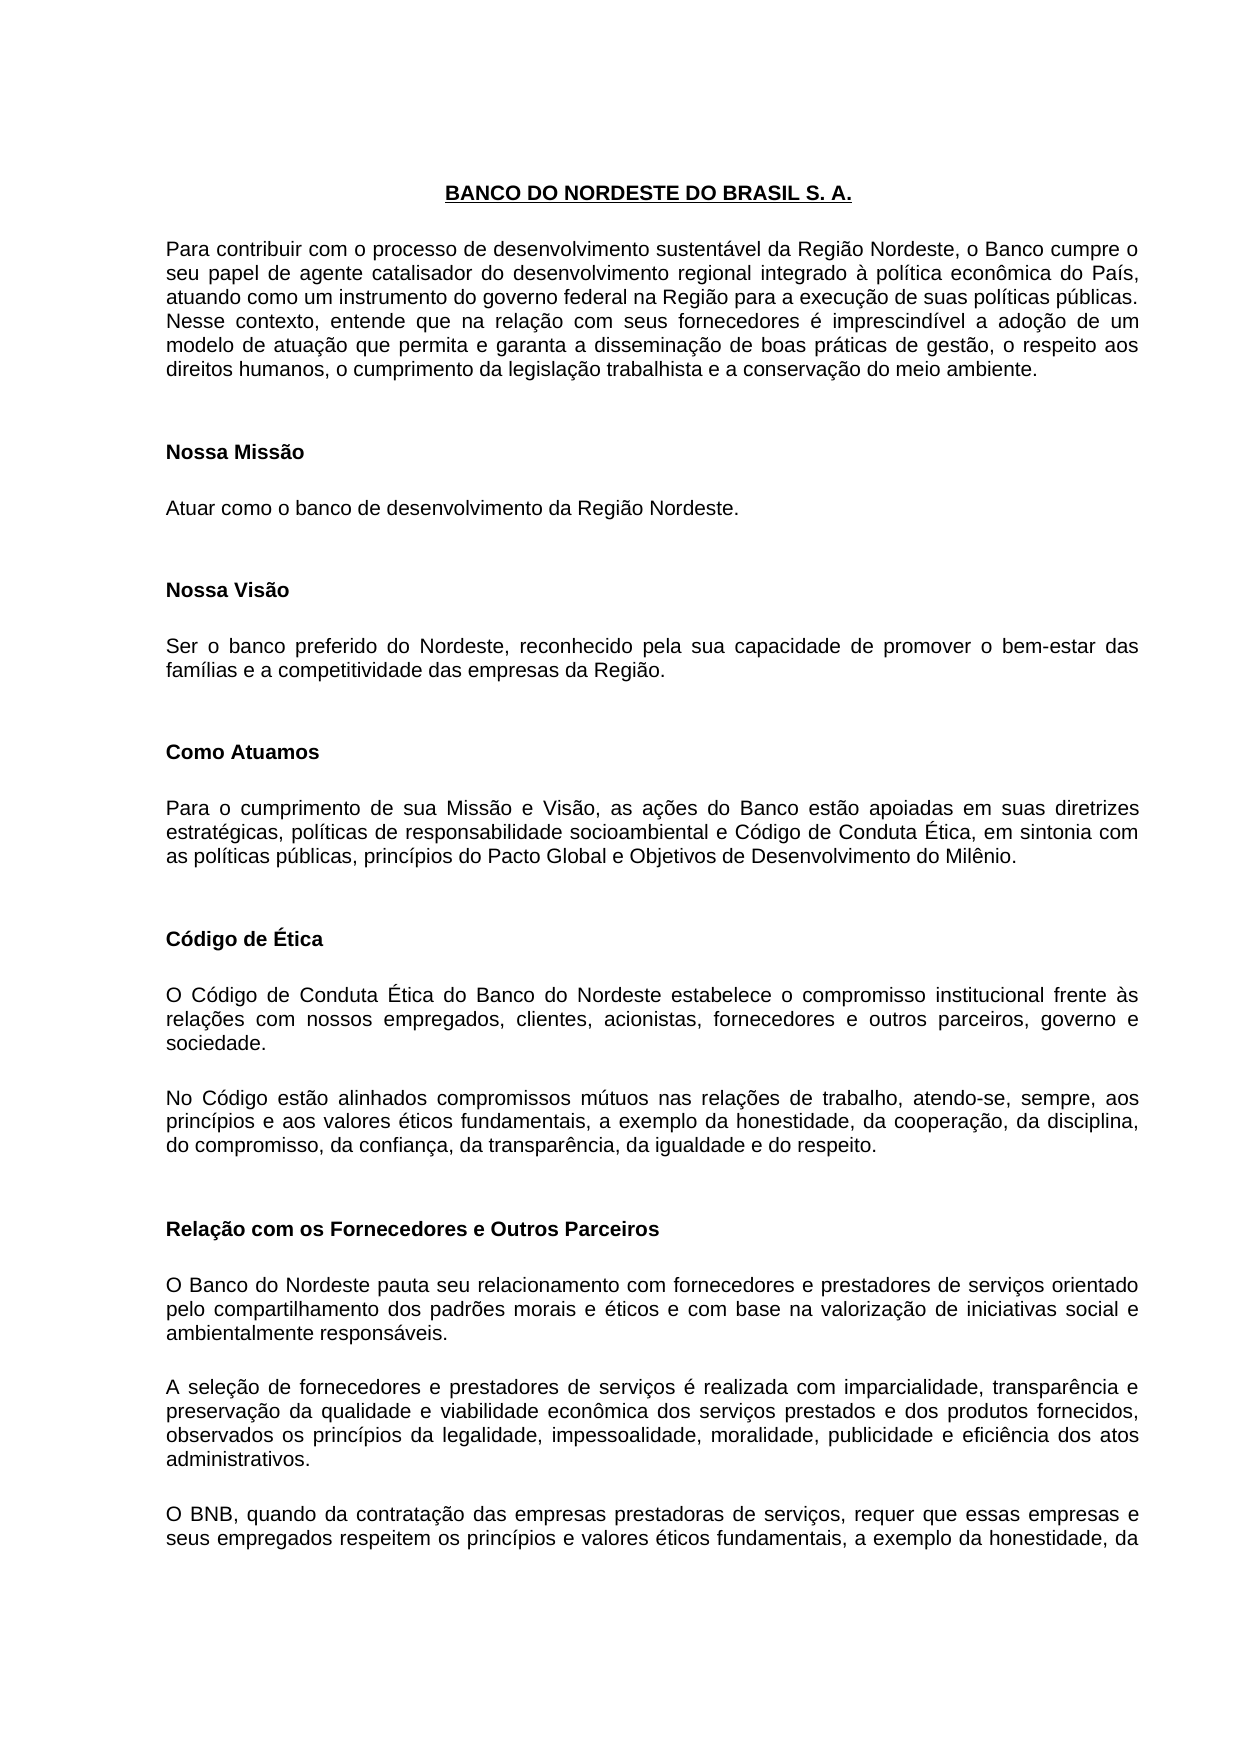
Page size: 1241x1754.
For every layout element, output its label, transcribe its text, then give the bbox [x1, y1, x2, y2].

text A seleção de fornecedores e prestadores de serviços é realizada com imparcialidade, transparência e preservação da qualidade e viabilidade econômica dos serviços prestados e dos produtos fornecidos, observados os princípios da legalidade, impessoalidade, moralidade, publicidade e eficiência dos atos administrativos. [166, 1375, 1140, 1471]
text Como Atuamos [166, 741, 1140, 764]
text Ser o banco preferido do Nordeste, reconhecido pela sua capacidade de promover o bem-estar das famílias e a competitividade das empresas da Região. [166, 634, 1140, 682]
text Código de Ética [166, 928, 1140, 951]
text Para o cumprimento de sua Missão e Visão, as ações do Banco estão apoiadas em suas diretrizes estratégicas, políticas de responsabilidade socioambiental e Código de Conduta Ética, em sintonia com as políticas públicas, princípios do Pacto Global e Objetivos de Desenvolvimento do Milênio. [166, 796, 1140, 867]
text Relação com os Fornecedores e Outros Parceiros [166, 1217, 1140, 1241]
text BANCO DO NORDESTE DO BRASIL S. A. [156, 181, 1140, 205]
text Nossa Visão [166, 579, 1140, 602]
text Para contribuir com o processo de desenvolvimento sustentável da Região Nordeste, o Banco cumpre o seu papel de agente catalisador do desenvolvimento regional integrado à política econômica do País, atuando como um instrumento do governo federal na Região para a execução de suas políticas públicas. Nesse contexto, entende que na relação com seus fornecedores é imprescindível a adoção de um modelo de atuação que permita e garanta a disseminação de boas práticas de gestão, o respeito aos direitos humanos, o cumprimento da legislação trabalhista e a conservação do meio ambiente. [166, 237, 1140, 381]
text O BNB, quando da contratação das empresas prestadoras de serviços, requer que essas empresas e seus empregados respeitem os princípios e valores éticos fundamentais, a exemplo da honestidade, da [166, 1502, 1140, 1550]
text O Banco do Nordeste pauta seu relacionamento com fornecedores e prestadores de serviços orientado pelo compartilhamento dos padrões morais e éticos e com base na valorização de iniciativas social e ambientalmente responsáveis. [166, 1272, 1140, 1344]
text O Código de Conduta Ética do Banco do Nordeste estabelece o compromisso institucional frente às relações com nossos empregados, clientes, acionistas, fornecedores e outros parceiros, governo e sociedade. [166, 983, 1140, 1054]
text Atuar como o banco de desenvolvimento da Região Nordeste. [166, 496, 1140, 520]
text Nossa Missão [166, 441, 1140, 464]
text No Código estão alinhados compromissos mútuos nas relações de trabalho, atendo-se, sempre, aos princípios e aos valores éticos fundamentais, a exemplo da honestidade, da cooperação, da disciplina, do compromisso, da confiança, da transparência, da igualdade e do respeito. [166, 1085, 1140, 1157]
